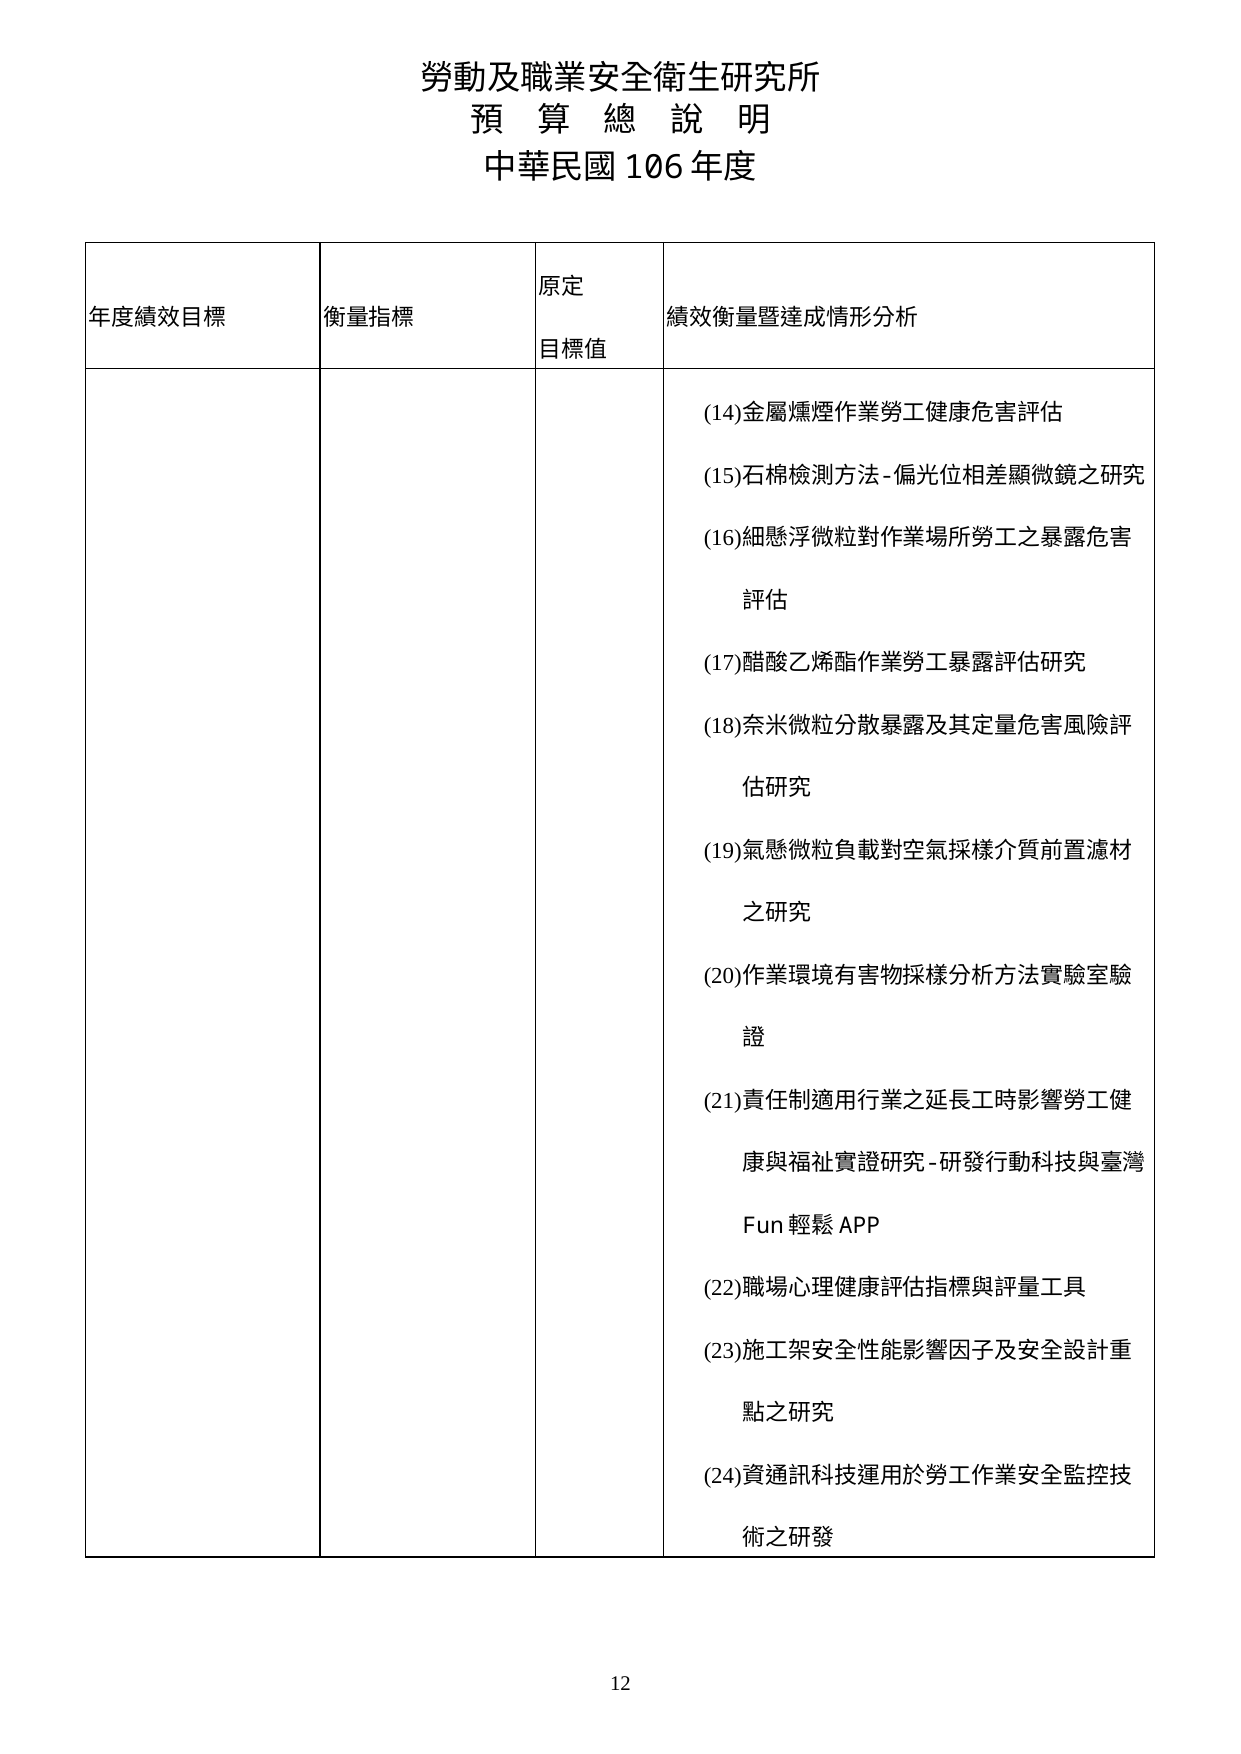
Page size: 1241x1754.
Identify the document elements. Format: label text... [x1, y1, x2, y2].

table_cell 64項 [536, 369, 663, 1556]
table_header 原定 目標值 [536, 243, 663, 368]
table_cell [321, 369, 535, 1556]
table_header 年度績效目標 [86, 243, 319, 368]
table_header 衡量指標 [321, 243, 535, 368]
table_cell [86, 369, 319, 1556]
table_header 績效衡量暨達成情形分析 [664, 243, 1154, 368]
table_cell 共計達成71項，其中研究成果落實在政策共計達成22項、法規增修落實在執行達成15項、新技術提供企業參考達成34項。 研究成果落實在政策： 分別提出人因性危害預防、肌肉骨骼傷病預防、噪音預防、肢障勞工健康促進、金屬製造業溴丙烷作業勞工職業指引、移動式起重機退場機制以及勞動人權保障、勞工保險與年金制度、雇主下班後指派工作與工時認定等面向之政策建議，共計達成22項，詳列如下： 我國勞工人體計測調查研究 人因性危害與肌肉骨骼傷病關係研究 國內聽力保護計畫實施現況及發展策略研究 職場肢障勞工健康促進前趨研究 地理資訊系統應用於職災失能風險評估架構及模式建立 工作環境安全衛生狀況認知調查-問卷架構及信效度修正 長期照護產業中高年齡勞工健康促進先驅研究 整合性健康職場管理探討研究 製造業勞工職業病之本土流行病學調查研究-金屬製品製造業與機械設備製造業及非金屬礦物製品製造業 物料搬運功能與安全性強化研究 起重機旋轉盤螺栓及壓力容器胴體之音洩檢測基本技術建立 移動式起重機退場機制研究 全球化下區域貿易協定與勞動人權保障之研究 各國未滿18歲工作者之職業安全健康保護法令研析與調查之探討 各國勞工保險最低加保年齡及學生校內兼職者加保規定之研究 責任制適用行業之延長工時影響勞工健康與福祉實證研究 雇主於下班後指揮勞工工作之現況及案例研究 我國不當勞動行為規範與案例之研究 建立我國職場心理健康評估指標研究計畫 勞工保險失能年金本土化給付參數評估資料庫維護 社會企業的行動性研究 我國護理人員職場壓力源及預防策略探討 法規增修落實在執行部分： 提供職業安全衛生法、職業安全衛生設施規則、危害性化學品評估及分級管理辦法、有機溶劑中毒預防規則、鉛中毒預防規則、缺氧症預防規則 、粉塵危害預防標準、我國未滿18歲工作者職業安全健康保護法令、不當勞動行為規範、勞工保險最低加保年齡及學生校內兼職者加保規定等法規增修建議，共計15項，詳列如下： 科學園區危害物質地理圖資資料庫建制研究 連鎖糕餅製作作業勞工呼吸道有害物暴露及職業衛生狀況調查 衣物乾洗作業環境調查與現場輔導 微生物採樣控制技術探討 農業環境生物性暴露及健康危害研究-以養菇場及蔬菜園為例 濾毒罐儲放技術探討與試行定性密合度測試技術 噴砂作業勞工有害物暴露及呼吸防護具使用情形調查 國內聽力保護計畫實施現況及發展策略研究 我國勞工人體計測調查研究 奈米作業場所自主管理與控制防護研究 奈米金屬微粒暴露作業人員健康危害流行病學研究 溴丙烷職場危害因子健康危害與容許暴露標準建議值研究 建立可移動式通風設施設置與維護指引 廠房通風散熱問題訪查工作等研究 通風設施管理文件化落實方案探討 新技術提供企業參考部分： 提出人因工程危害、肌肉骨骼傷病預防、滑倒危害預防、奈米作業控制防護、噪音工程控制、衛生防護具控制、被動式採樣器驗證準則、睡眠改善、框式施工架錨錠及插銷等安全元件之測試數據、生物採樣控制等各類新技術共計34項，提供事業單位參考，詳列如下： 奈米物質安全衛生管理技術手冊 奈米物質危害分級手冊 建立作業場所人因工程簡易檢核技術 人因性危害與肌肉骨骼傷病關係研究 滑倒危害預防技術研究 奈米作業場所自主管理與控制防護研究 建立國內產業噪音工程改善量測與評估方法 微生物採樣控制技術探討 濾毒罐儲放技術探討與試行定性密合度測試技術 視覺障礙勞工作業場所調查及視障按摩作業設施改善研究 製香業作業場所衛生問題調查與改善策略評估等研究 勞工作業場所使用被動式採樣器驗證準則之評估 營建業勞工結晶型游離二氧化矽暴露調查研究 金屬燻煙作業勞工健康危害評估 石棉檢測方法-偏光位相差顯微鏡之研究 細懸浮微粒對作業場所勞工之暴露危害評估 醋酸乙烯酯作業勞工暴露評估研究 奈米微粒分散暴露及其定量危害風險評估研究 氣懸微粒負載對空氣採樣介質前置濾材之研究 作業環境有害物採樣分析方法實驗室驗證 責任制適用行業之延長工時影響勞工健康與福祉實證研究-研發行動科技與臺灣Fun輕鬆APP 職場心理健康評估指標與評量工具 施工架安全性能影響因子及安全設計重點之研究 資通訊科技運用於勞工作業安全監控技術之研發 營造業勞工行為安全評量及管理方法之開發研究 外牆框式施工架規劃施工安全指引 製造業智慧型安全檢查系統研發 可攀階之輔助搬運機及其擴充模組 降低電弧閃光能量危害技術研究 非電氣類防爆設備之標準與使用 編製爆炸性環境之靜電危害及指引 製藥業製程危害防制指引 環氧壓克力樹脂製程反應危害探討 運用多媒體促進事業單位推動安全文化研究 [664, 369, 1154, 1556]
